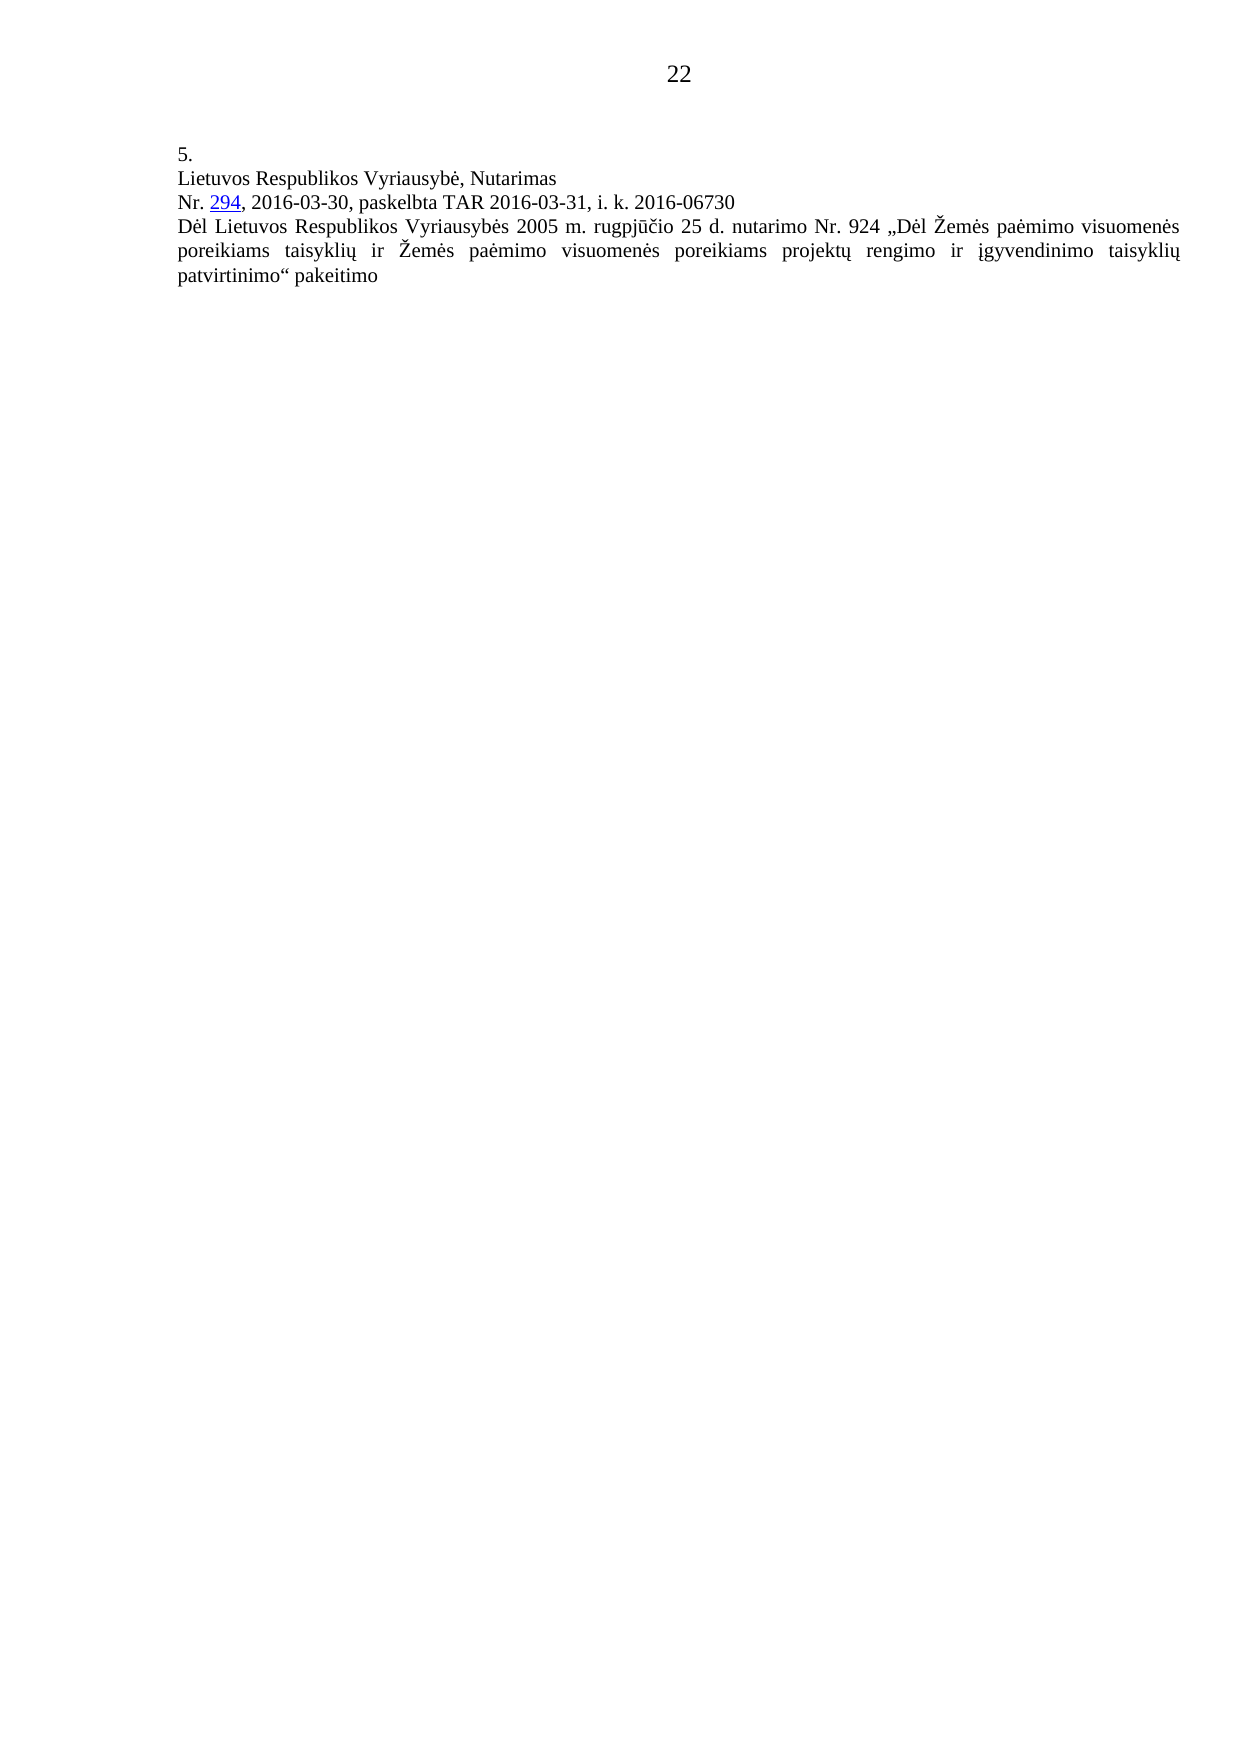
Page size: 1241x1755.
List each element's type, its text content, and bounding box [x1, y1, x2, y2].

text Lietuvos Respublikos Vyriausybė, Nutarimas [177, 166, 1181, 190]
text Nr. 294, 2016-03-30, paskelbta TAR 2016-03-31, i. k. 2016-06730 [177, 190, 1181, 214]
text 5. [177, 142, 1181, 166]
text Dėl Lietuvos Respublikos Vyriausybės 2005 m. rugpjūčio 25 d. nutarimo Nr. 924 „Dėl Žemės paėmimo visuomenės poreikiams taisyklių ir Žemės paėmimo visuomenės poreikiams projektų rengimo ir įgyvendinimo taisyklių patvirtinimo“ pakeitimo [177, 214, 1181, 287]
